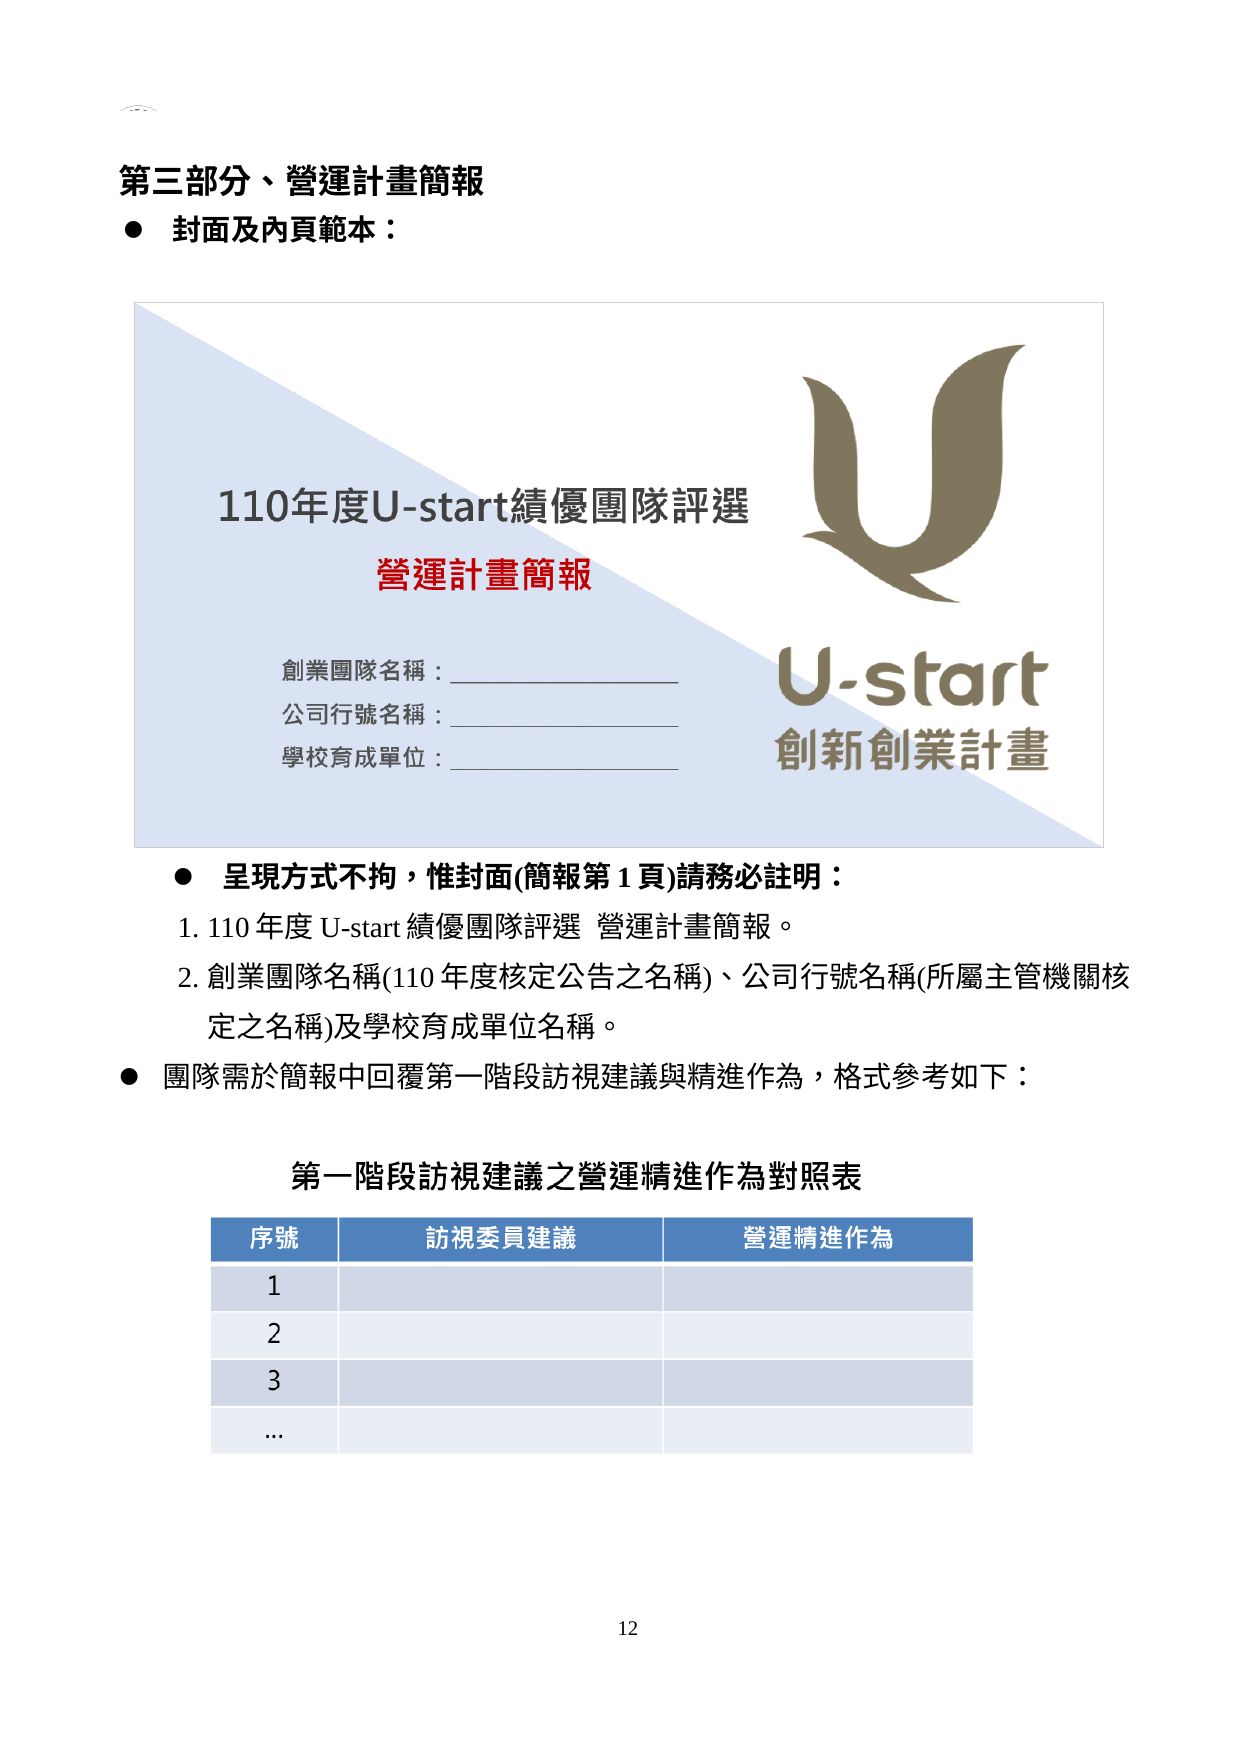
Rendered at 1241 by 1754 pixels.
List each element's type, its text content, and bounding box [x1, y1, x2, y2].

list 團隊需於簡報中回覆第一階段訪視建議與精進作為，格式參考如下： [118, 1048, 1137, 1098]
list 創業團隊名稱(110年度核定公告之名稱)、公司行號名稱(所屬主管機關核定之名稱)及學校育成單位名稱。 [177, 948, 1137, 1048]
list 封面及內頁範本： [122, 200, 1137, 250]
list 呈現方式不拘，惟封面(簡報第1頁)請務必註明： [172, 300, 1137, 898]
text 第三部分、營運計畫簡報 [118, 138, 1137, 200]
list 110年度U-start績優團隊評選 營運計畫簡報。 [177, 898, 1137, 948]
